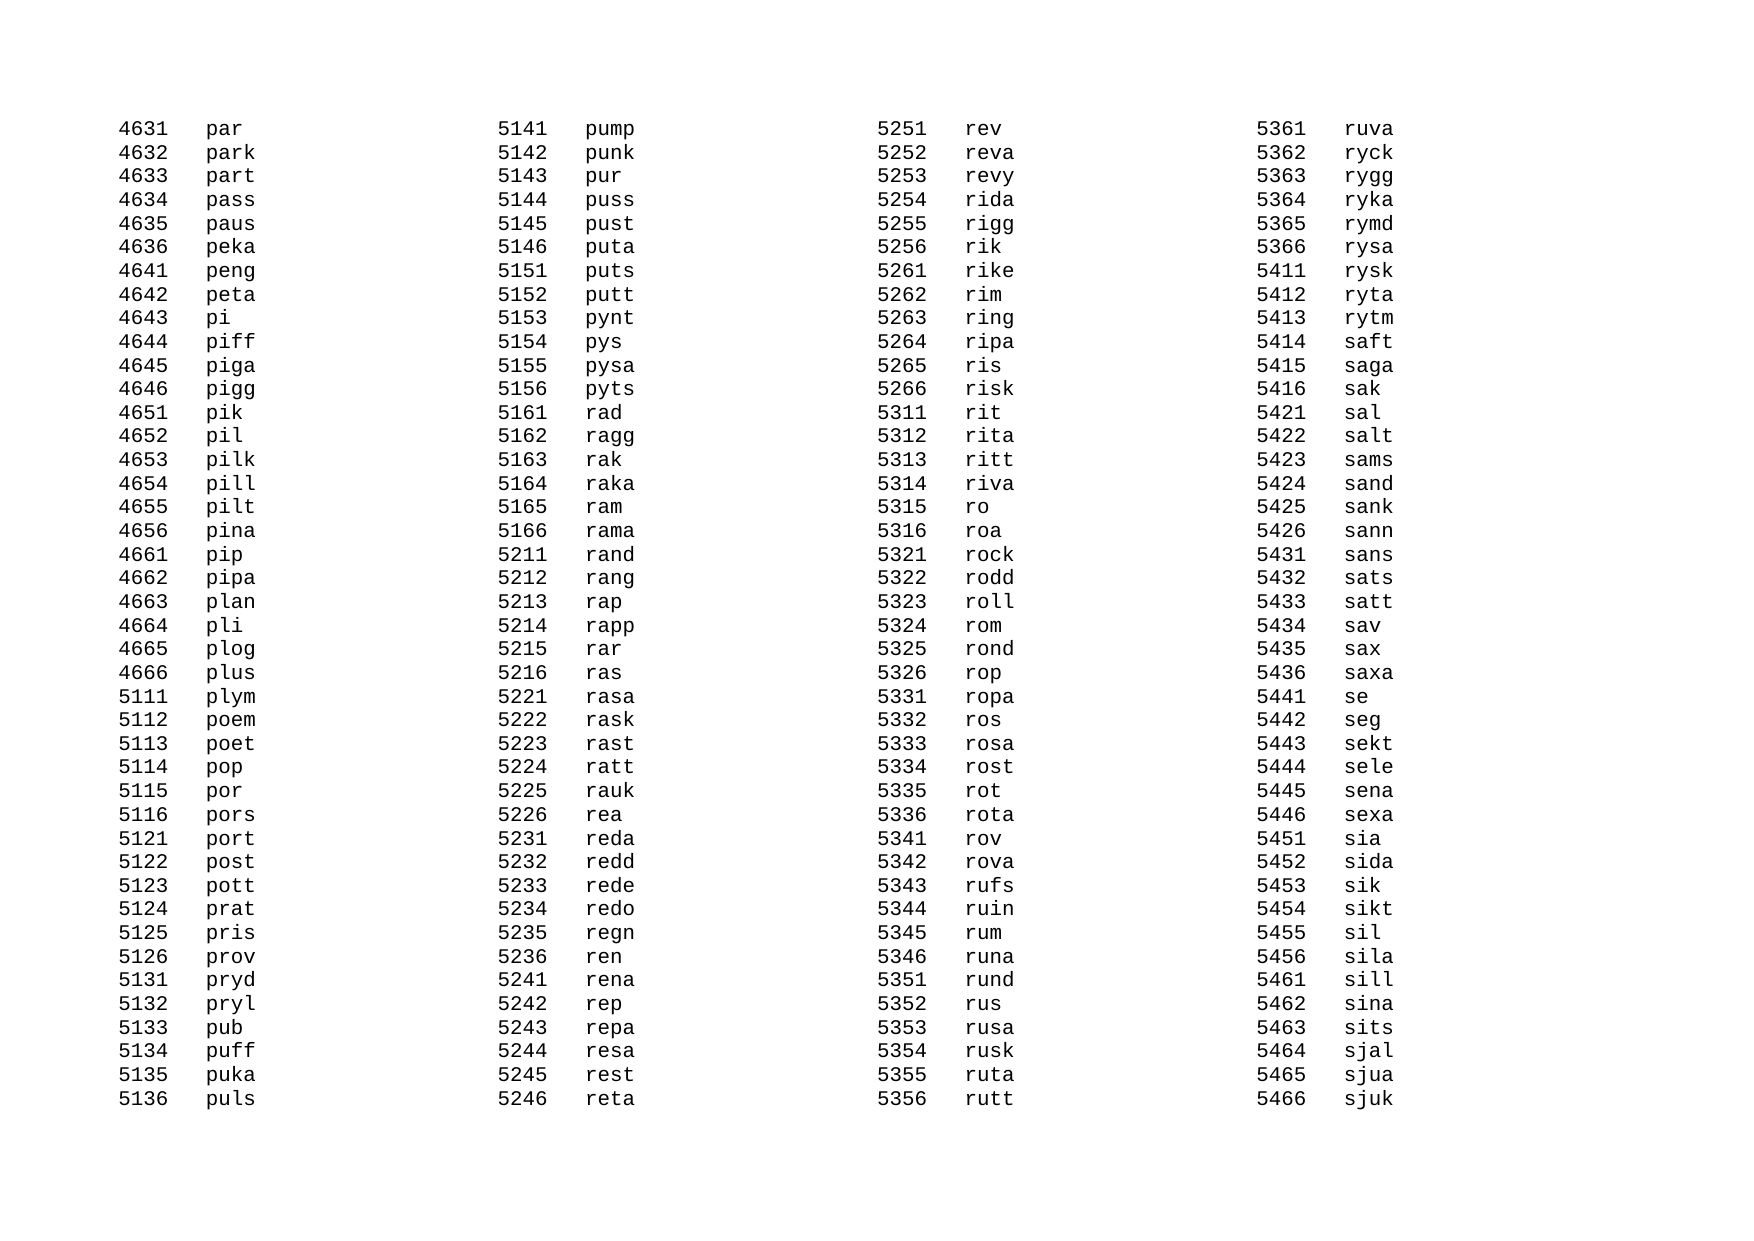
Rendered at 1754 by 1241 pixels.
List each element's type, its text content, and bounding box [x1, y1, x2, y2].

text 5326 rop [877, 662, 1256, 686]
text 5313 ritt [877, 449, 1256, 473]
text 4653 pilk [118, 449, 497, 473]
text 5242 rep [497, 993, 877, 1017]
text 5234 redo [497, 898, 877, 922]
text 4631 par [118, 118, 497, 142]
text 5411 rysk [1256, 260, 1636, 284]
text 5116 pors [118, 804, 497, 827]
text 5264 ripa [877, 331, 1256, 354]
text 4662 pipa [118, 567, 497, 591]
text 4661 pip [118, 544, 497, 567]
text 5232 redd [497, 851, 877, 875]
text 5165 ram [497, 496, 877, 520]
text 5146 puta [497, 236, 877, 260]
text 5425 sank [1256, 496, 1636, 520]
text 5433 satt [1256, 591, 1636, 615]
text 5235 regn [497, 922, 877, 946]
text 5112 poem [118, 709, 497, 733]
text 5423 sams [1256, 449, 1636, 473]
text 5216 ras [497, 662, 877, 686]
text 5164 raka [497, 473, 877, 496]
text 5136 puls [118, 1088, 497, 1111]
text 5464 sjal [1256, 1040, 1636, 1064]
text 5114 pop [118, 757, 497, 780]
text 5432 sats [1256, 567, 1636, 591]
text 5436 saxa [1256, 662, 1636, 686]
text 5364 ryka [1256, 189, 1636, 213]
text 5444 sele [1256, 757, 1636, 780]
text 5366 rysa [1256, 236, 1636, 260]
text 5162 ragg [497, 426, 877, 449]
text 5251 rev [877, 118, 1256, 142]
text 5222 rask [497, 709, 877, 733]
text 5221 rasa [497, 686, 877, 709]
text 5424 sand [1256, 473, 1636, 496]
text 5161 rad [497, 402, 877, 426]
text 5323 roll [877, 591, 1256, 615]
text 5461 sill [1256, 969, 1636, 993]
text 5413 rytm [1256, 307, 1636, 331]
text 5325 rond [877, 638, 1256, 662]
text 5144 puss [497, 189, 877, 213]
text 5442 seg [1256, 709, 1636, 733]
text 5126 prov [118, 946, 497, 969]
text 5224 ratt [497, 757, 877, 780]
text 5121 port [118, 827, 497, 851]
text 5233 rede [497, 875, 877, 898]
text 5422 salt [1256, 426, 1636, 449]
text 5324 rom [877, 615, 1256, 638]
text 4634 pass [118, 189, 497, 213]
text 5342 rova [877, 851, 1256, 875]
text 5455 sil [1256, 922, 1636, 946]
text 5414 saft [1256, 331, 1636, 354]
text 5316 roa [877, 520, 1256, 544]
text 4652 pil [118, 426, 497, 449]
text 5465 sjua [1256, 1064, 1636, 1088]
text 4663 plan [118, 591, 497, 615]
text 5261 rike [877, 260, 1256, 284]
text 5351 rund [877, 969, 1256, 993]
text 5123 pott [118, 875, 497, 898]
text 5416 sak [1256, 378, 1636, 402]
text 5255 rigg [877, 213, 1256, 236]
text 4654 pill [118, 473, 497, 496]
text 5214 rapp [497, 615, 877, 638]
text 5336 rota [877, 804, 1256, 827]
text 4643 pi [118, 307, 497, 331]
text 5456 sila [1256, 946, 1636, 969]
text 4636 peka [118, 236, 497, 260]
text 5115 por [118, 780, 497, 804]
text 5265 ris [877, 354, 1256, 378]
text 5133 pub [118, 1017, 497, 1040]
text 5412 ryta [1256, 284, 1636, 307]
text 5426 sann [1256, 520, 1636, 544]
text 5252 reva [877, 142, 1256, 165]
text 5145 pust [497, 213, 877, 236]
text 4633 part [118, 165, 497, 189]
text 5353 rusa [877, 1017, 1256, 1040]
text 5453 sik [1256, 875, 1636, 898]
text 5154 pys [497, 331, 877, 354]
text 4641 peng [118, 260, 497, 284]
text 5263 ring [877, 307, 1256, 331]
text 5312 rita [877, 426, 1256, 449]
text 5334 rost [877, 757, 1256, 780]
text 5314 riva [877, 473, 1256, 496]
text 5356 rutt [877, 1088, 1256, 1111]
text 4644 piff [118, 331, 497, 354]
text 5122 post [118, 851, 497, 875]
text 5236 ren [497, 946, 877, 969]
text 4645 piga [118, 354, 497, 378]
text 5362 ryck [1256, 142, 1636, 165]
text 5135 puka [118, 1064, 497, 1088]
text 5152 putt [497, 284, 877, 307]
text 5153 pynt [497, 307, 877, 331]
text 5266 risk [877, 378, 1256, 402]
text 4642 peta [118, 284, 497, 307]
text 5421 sal [1256, 402, 1636, 426]
text 5341 rov [877, 827, 1256, 851]
text 5343 rufs [877, 875, 1256, 898]
text 5225 rauk [497, 780, 877, 804]
text 5331 ropa [877, 686, 1256, 709]
text 5246 reta [497, 1088, 877, 1111]
text 5352 rus [877, 993, 1256, 1017]
text 5125 pris [118, 922, 497, 946]
text 5124 prat [118, 898, 497, 922]
text 5435 sax [1256, 638, 1636, 662]
text 5262 rim [877, 284, 1256, 307]
text 5163 rak [497, 449, 877, 473]
text 4664 pli [118, 615, 497, 638]
text 5211 rand [497, 544, 877, 567]
text 5345 rum [877, 922, 1256, 946]
text 5213 rap [497, 591, 877, 615]
text 5354 rusk [877, 1040, 1256, 1064]
text 5321 rock [877, 544, 1256, 567]
text 5134 puff [118, 1040, 497, 1064]
text 5141 pump [497, 118, 877, 142]
text 5335 rot [877, 780, 1256, 804]
text 5431 sans [1256, 544, 1636, 567]
text 4651 pik [118, 402, 497, 426]
text 5443 sekt [1256, 733, 1636, 757]
text 5355 ruta [877, 1064, 1256, 1088]
text 5245 rest [497, 1064, 877, 1088]
text 5155 pysa [497, 354, 877, 378]
text 5113 poet [118, 733, 497, 757]
text 5332 ros [877, 709, 1256, 733]
text 5466 sjuk [1256, 1088, 1636, 1111]
text 5111 plym [118, 686, 497, 709]
text 5415 saga [1256, 354, 1636, 378]
text 5446 sexa [1256, 804, 1636, 827]
text 5243 repa [497, 1017, 877, 1040]
text 5156 pyts [497, 378, 877, 402]
text 5445 sena [1256, 780, 1636, 804]
text 5215 rar [497, 638, 877, 662]
text 5212 rang [497, 567, 877, 591]
text 4666 plus [118, 662, 497, 686]
text 5363 rygg [1256, 165, 1636, 189]
text 5451 sia [1256, 827, 1636, 851]
text 5151 puts [497, 260, 877, 284]
text 5344 ruin [877, 898, 1256, 922]
text 5226 rea [497, 804, 877, 827]
text 5315 ro [877, 496, 1256, 520]
text 4646 pigg [118, 378, 497, 402]
text 5254 rida [877, 189, 1256, 213]
text 5132 pryl [118, 993, 497, 1017]
text 5454 sikt [1256, 898, 1636, 922]
text 5142 punk [497, 142, 877, 165]
text 5253 revy [877, 165, 1256, 189]
text 5333 rosa [877, 733, 1256, 757]
text 5131 pryd [118, 969, 497, 993]
text 5434 sav [1256, 615, 1636, 638]
text 5365 rymd [1256, 213, 1636, 236]
text 4656 pina [118, 520, 497, 544]
text 5361 ruva [1256, 118, 1636, 142]
text 5223 rast [497, 733, 877, 757]
text 4632 park [118, 142, 497, 165]
text 4635 paus [118, 213, 497, 236]
text 4665 plog [118, 638, 497, 662]
text 5231 reda [497, 827, 877, 851]
text 5322 rodd [877, 567, 1256, 591]
text 5241 rena [497, 969, 877, 993]
text 4655 pilt [118, 496, 497, 520]
text 5256 rik [877, 236, 1256, 260]
text 5441 se [1256, 686, 1636, 709]
text 5462 sina [1256, 993, 1636, 1017]
text 5143 pur [497, 165, 877, 189]
text 5311 rit [877, 402, 1256, 426]
text 5166 rama [497, 520, 877, 544]
text 5346 runa [877, 946, 1256, 969]
text 5244 resa [497, 1040, 877, 1064]
text 5452 sida [1256, 851, 1636, 875]
text 5463 sits [1256, 1017, 1636, 1040]
